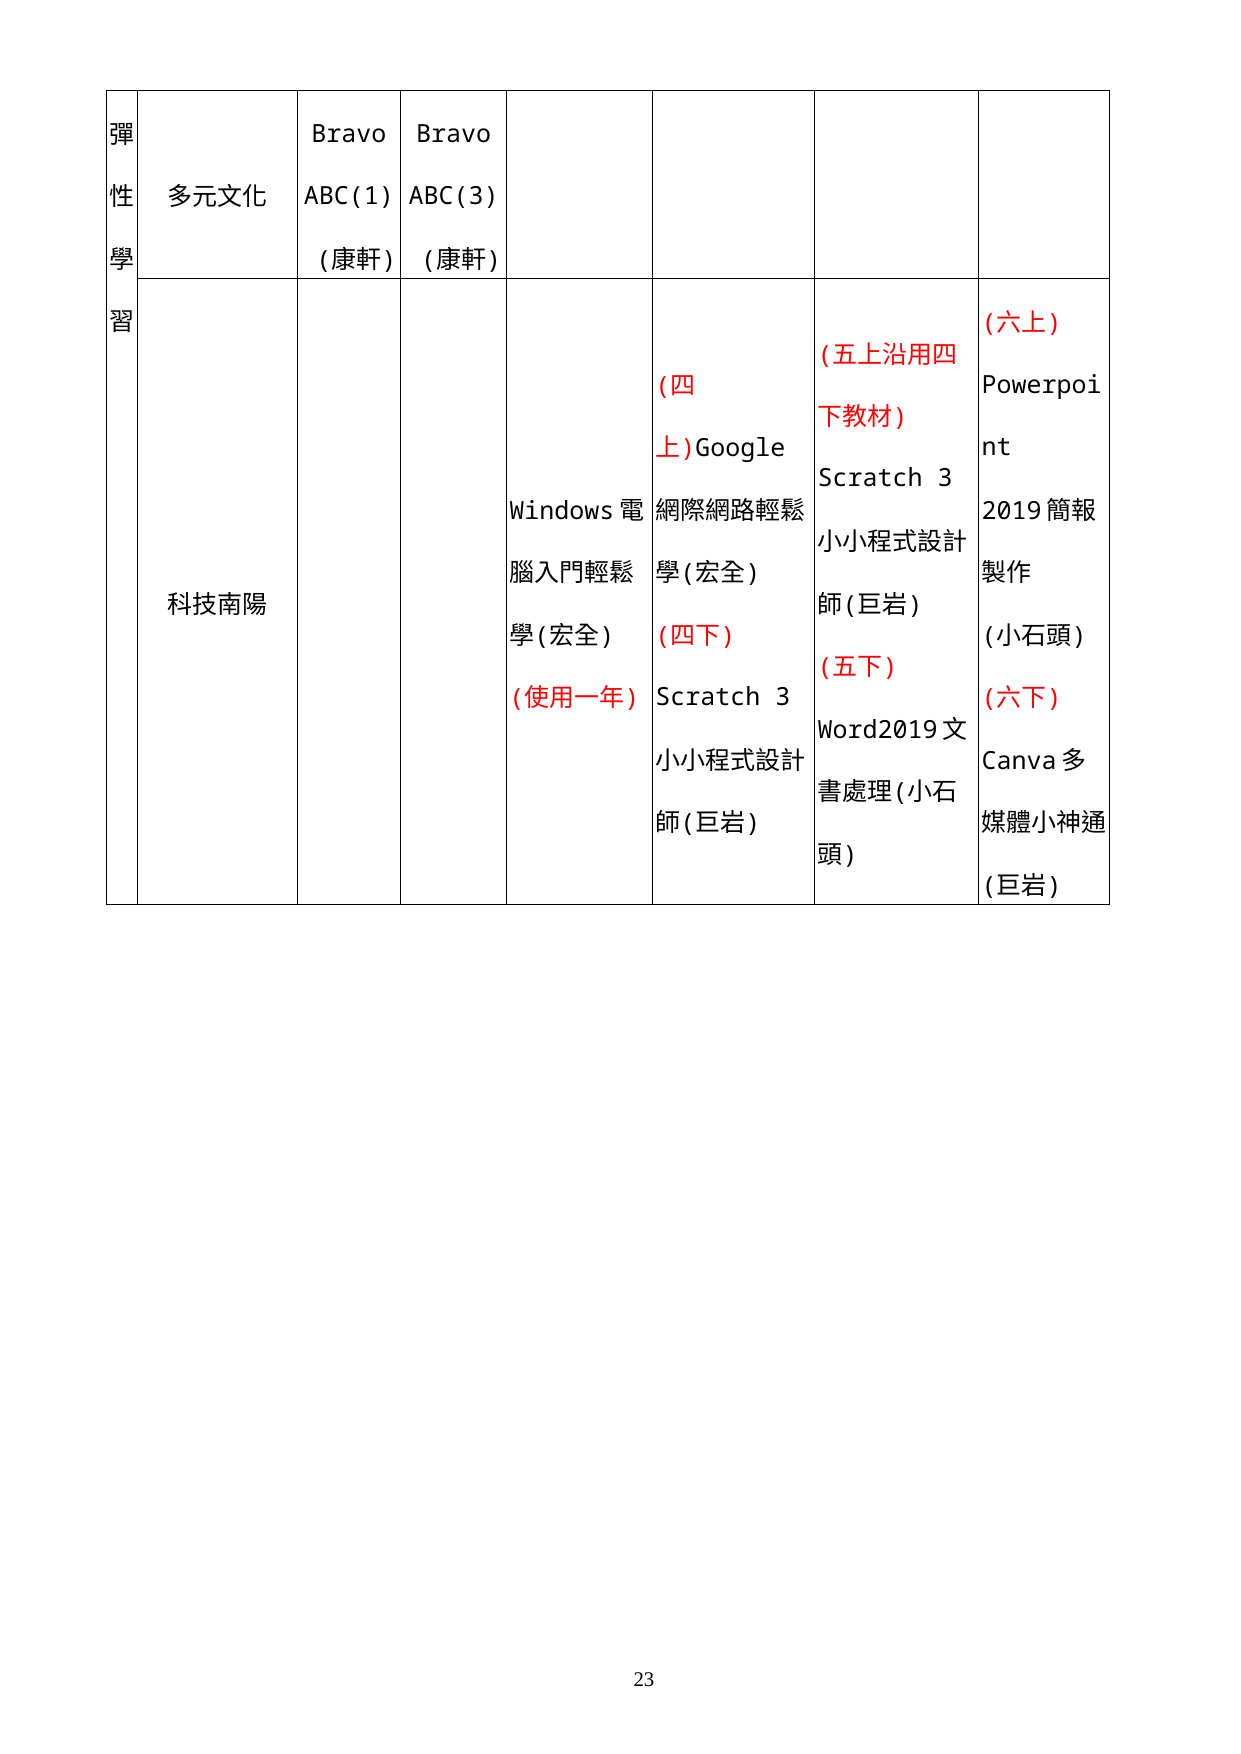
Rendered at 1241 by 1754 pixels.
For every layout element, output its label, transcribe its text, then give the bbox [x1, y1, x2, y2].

table_cell [298, 279, 400, 904]
table_cell [815, 91, 978, 278]
table_cell (四上)Google網際網路輕鬆學(宏全) (四下) Scratch 3 小小程式設計師(巨岩) [653, 279, 814, 904]
table_cell Bravo ABC(3) (康軒) [401, 91, 506, 278]
table_cell [979, 91, 1109, 278]
table_cell (五上沿用四下教材) Scratch 3 小小程式設計師(巨岩) (五下) Word2019文書處理(小石頭) [815, 279, 978, 904]
table_cell (六上) Powerpoint 2019簡報製作 (小石頭) (六下) Canva多媒體小神通(巨岩) [979, 279, 1109, 904]
table_cell [653, 91, 814, 278]
table_cell Windows電腦入門輕鬆學(宏全) (使用一年) [507, 279, 652, 904]
table_cell 彈性學習 [107, 91, 137, 904]
table_cell 科技南陽 [138, 279, 297, 904]
table_cell [507, 91, 652, 278]
table_cell 多元文化 [138, 91, 297, 278]
table_cell [401, 279, 506, 904]
table_cell Bravo ABC(1) (康軒) [298, 91, 400, 278]
